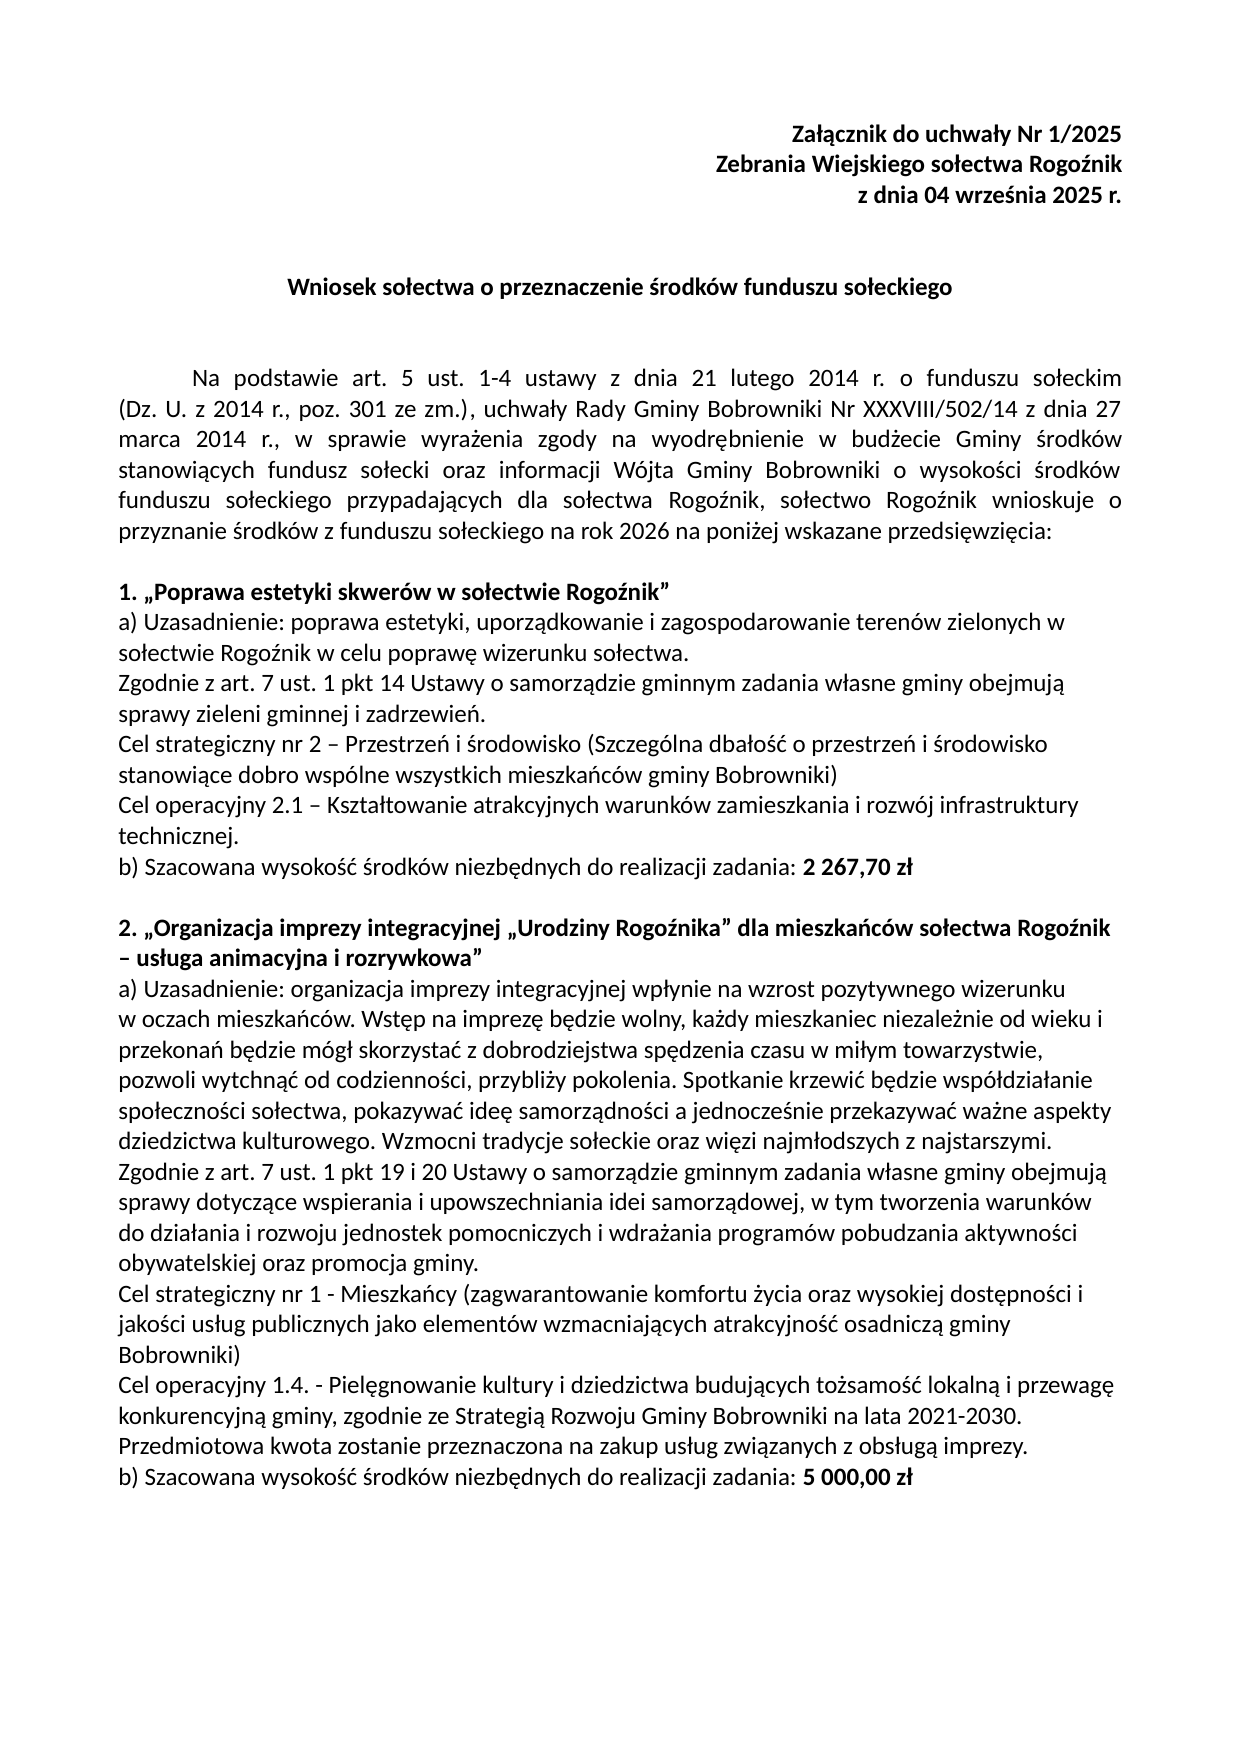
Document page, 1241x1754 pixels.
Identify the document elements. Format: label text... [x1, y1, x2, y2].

text b) Szacowana wysokość środków niezbędnych do realizacji zadania: 5 000,00 zł [118, 1461, 1122, 1492]
text Zgodnie z art. 7 ust. 1 pkt 14 Ustawy o samorządzie gminnym zadania własne gminy obejmują sprawy zieleni gminnej i zadrzewień. [118, 667, 1122, 728]
text b) Szacowana wysokość środków niezbędnych do realizacji zadania: 2 267,70 zł [118, 851, 1122, 881]
text 2. „Organizacja imprezy integracyjnej „Urodziny Rogoźnika” dla mieszkańców sołectwa Rogoźnik – usługa animacyjna i rozrywkowa” [118, 912, 1122, 973]
text a) Uzasadnienie: organizacja imprezy integracyjnej wpłynie na wzrost pozytywnego wizerunku w oczach mieszkańców. Wstęp na imprezę będzie wolny, każdy mieszkaniec niezależnie od wieku i przekonań będzie mógł skorzystać z dobrodziejstwa spędzenia czasu w miłym towarzystwie, pozwoli wytchnąć od codzienności, przybliży pokolenia. Spotkanie krzewić będzie współdziałanie społeczności sołectwa, pokazywać ideę samorządności a jednocześnie przekazywać ważne aspekty dziedzictwa kulturowego. Wzmocni tradycje sołeckie oraz więzi najmłodszych z najstarszymi. [118, 973, 1122, 1156]
text Na podstawie art. 5 ust. 1-4 ustawy z dnia 21 lutego 2014 r. o funduszu sołeckim (Dz. U. z 2014 r., poz. 301 ze zm.), uchwały Rady Gminy Bobrowniki Nr XXXVIII/502/14 z dnia 27 marca 2014 r., w sprawie wyrażenia zgody na wyodrębnienie w budżecie Gminy środków stanowiących fundusz sołecki oraz informacji Wójta Gminy Bobrowniki o wysokości środków funduszu sołeckiego przypadających dla sołectwa Rogoźnik, sołectwo Rogoźnik wnioskuje o przyznanie środków z funduszu sołeckiego na rok 2026 na poniżej wskazane przedsięwzięcia: [118, 362, 1122, 545]
text Zgodnie z art. 7 ust. 1 pkt 19 i 20 Ustawy o samorządzie gminnym zadania własne gminy obejmują sprawy dotyczące wspierania i upowszechniania idei samorządowej, w tym tworzenia warunków do działania i rozwoju jednostek pomocniczych i wdrażania programów pobudzania aktywności obywatelskiej oraz promocja gminy. [118, 1156, 1122, 1278]
text Zebrania Wiejskiego sołectwa Rogoźnik [118, 149, 1122, 179]
text 1. „Poprawa estetyki skwerów w sołectwie Rogoźnik” [118, 576, 1122, 606]
text Cel operacyjny 2.1 – Kształtowanie atrakcyjnych warunków zamieszkania i rozwój infrastruktury technicznej. [118, 789, 1122, 851]
text a) Uzasadnienie: poprawa estetyki, uporządkowanie i zagospodarowanie terenów zielonych w sołectwie Rogoźnik w celu poprawę wizerunku sołectwa. [118, 606, 1122, 667]
text Cel strategiczny nr 2 – Przestrzeń i środowisko (Szczególna dbałość o przestrzeń i środowisko stanowiące dobro wspólne wszystkich mieszkańców gminy Bobrowniki) [118, 728, 1122, 789]
text Załącznik do uchwały Nr 1/2025 [118, 118, 1122, 149]
text Cel strategiczny nr 1 - Mieszkańcy (zagwarantowanie komfortu życia oraz wysokiej dostępności i jakości usług publicznych jako elementów wzmacniających atrakcyjność osadniczą gminy Bobrowniki) [118, 1278, 1122, 1369]
text Cel operacyjny 1.4. - Pielęgnowanie kultury i dziedzictwa budujących tożsamość lokalną i przewagę konkurencyjną gminy, zgodnie ze Strategią Rozwoju Gminy Bobrowniki na lata 2021-2030. [118, 1369, 1122, 1431]
text Wniosek sołectwa o przeznaczenie środków funduszu sołeckiego [118, 271, 1122, 301]
text z dnia 04 września 2025 r. [118, 179, 1122, 210]
text Przedmiotowa kwota zostanie przeznaczona na zakup usług związanych z obsługą imprezy. [118, 1431, 1122, 1461]
